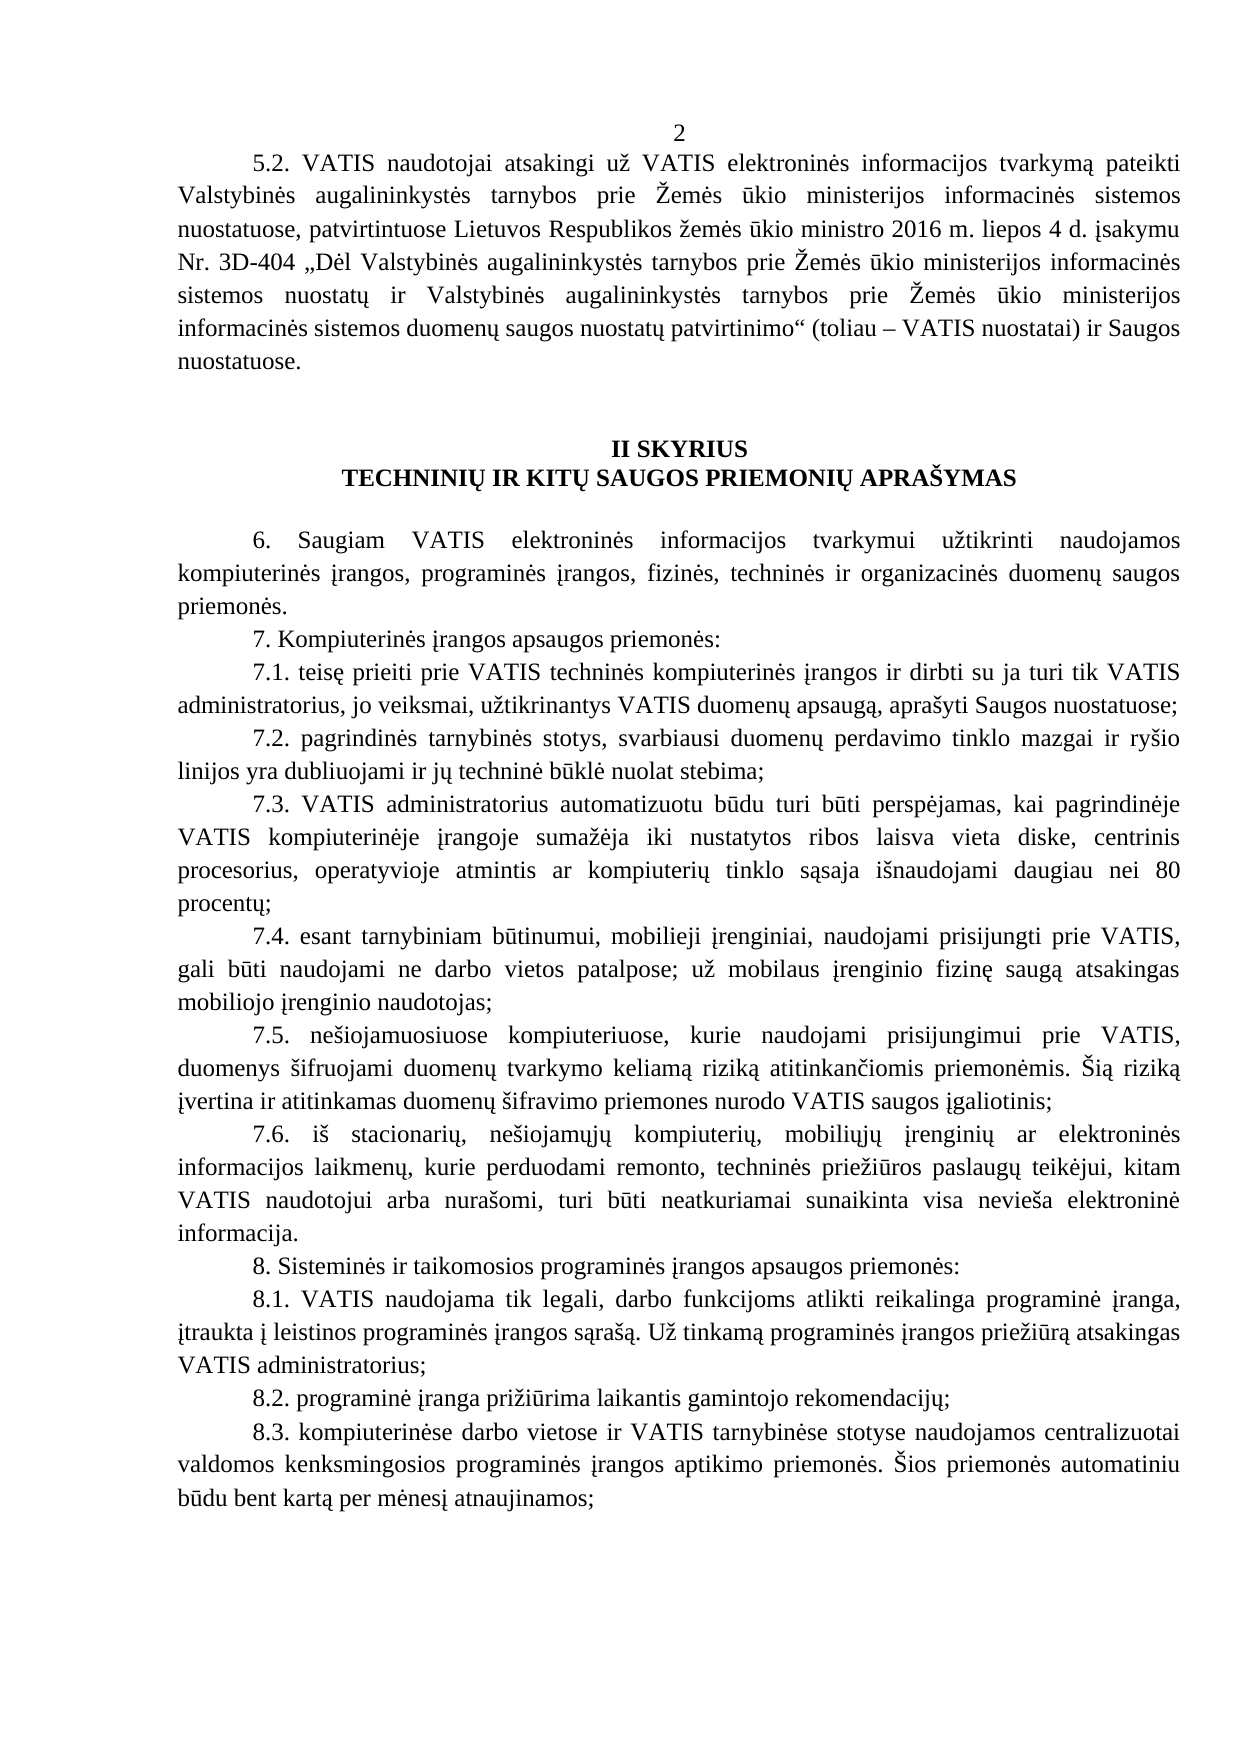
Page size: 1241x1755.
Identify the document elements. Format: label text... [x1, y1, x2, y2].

text 8.3. kompiuterinėse darbo vietose ir VATIS tarnybinėse stotyse naudojamos centralizuotai valdomos kenksmingosios programinės įrangos aptikimo priemonės. Šios priemonės automatiniu būdu bent kartą per mėnesį atnaujinamos; [177, 1417, 1181, 1511]
text 8.2. programinė įranga prižiūrima laikantis gamintojo rekomendacijų; [177, 1383, 1181, 1412]
text 6. Saugiam VATIS elektroninės informacijos tvarkymui užtikrinti naudojamos kompiuterinės įrangos, programinės įrangos, fizinės, techninės ir organizacinės duomenų saugos priemonės. [177, 525, 1181, 620]
text 8.1. VATIS naudojama tik legali, darbo funkcijoms atlikti reikalinga programinė įranga, įtraukta į leistinos programinės įrangos sąrašą. Už tinkamą programinės įrangos priežiūrą atsakingas VATIS administratorius; [177, 1284, 1181, 1379]
text 7.2. pagrindinės tarnybinės stotys, svarbiausi duomenų perdavimo tinklo mazgai ir ryšio linijos yra dubliuojami ir jų techninė būklė nuolat stebima; [177, 723, 1181, 785]
text 5.2. VATIS naudotojai atsakingi už VATIS elektroninės informacijos tvarkymą pateikti Valstybinės augalininkystės tarnybos prie Žemės ūkio ministerijos informacinės sistemos nuostatuose, patvirtintuose Lietuvos Respublikos žemės ūkio ministro 2016 m. liepos 4 d. įsakymu Nr. 3D-404 „Dėl Valstybinės augalininkystės tarnybos prie Žemės ūkio ministerijos informacinės sistemos nuostatų ir Valstybinės augalininkystės tarnybos prie Žemės ūkio ministerijos informacinės sistemos duomenų saugos nuostatų patvirtinimo“ (toliau – VATIS nuostatai) ir Saugos nuostatuose. [177, 148, 1181, 374]
text 7.3. VATIS administratorius automatizuotu būdu turi būti perspėjamas, kai pagrindinėje VATIS kompiuterinėje įrangoje sumažėja iki nustatytos ribos laisva vieta diske, centrinis procesorius, operatyvioje atmintis ar kompiuterių tinklo sąsaja išnaudojami daugiau nei 80 procentų; [177, 789, 1181, 917]
text TECHNINIŲ IR KITŲ SAUGOS PRIEMONIŲ APRAŠYMAS [177, 463, 1181, 491]
text 7.1. teisę prieiti prie VATIS techninės kompiuterinės įrangos ir dirbti su ja turi tik VATIS administratorius, jo veiksmai, užtikrinantys VATIS duomenų apsaugą, aprašyti Saugos nuostatuose; [177, 657, 1181, 719]
text 8. Sisteminės ir taikomosios programinės įrangos apsaugos priemonės: [177, 1251, 1181, 1280]
text 7. Kompiuterinės įrangos apsaugos priemonės: [177, 624, 1181, 653]
text II SKYRIUS [177, 434, 1181, 463]
text 7.4. esant tarnybiniam būtinumui, mobilieji įrenginiai, naudojami prisijungti prie VATIS, gali būti naudojami ne darbo vietos patalpose; už mobilaus įrenginio fizinę saugą atsakingas mobiliojo įrenginio naudotojas; [177, 921, 1181, 1016]
text 7.5. nešiojamuosiuose kompiuteriuose, kurie naudojami prisijungimui prie VATIS, duomenys šifruojami duomenų tvarkymo keliamą riziką atitinkančiomis priemonėmis. Šią riziką įvertina ir atitinkamas duomenų šifravimo priemones nurodo VATIS saugos įgaliotinis; [177, 1020, 1181, 1115]
text 7.6. iš stacionarių, nešiojamųjų kompiuterių, mobiliųjų įrenginių ar elektroninės informacijos laikmenų, kurie perduodami remonto, techninės priežiūros paslaugų teikėjui, kitam VATIS naudotojui arba nurašomi, turi būti neatkuriamai sunaikinta visa nevieša elektroninė informacija. [177, 1119, 1181, 1247]
